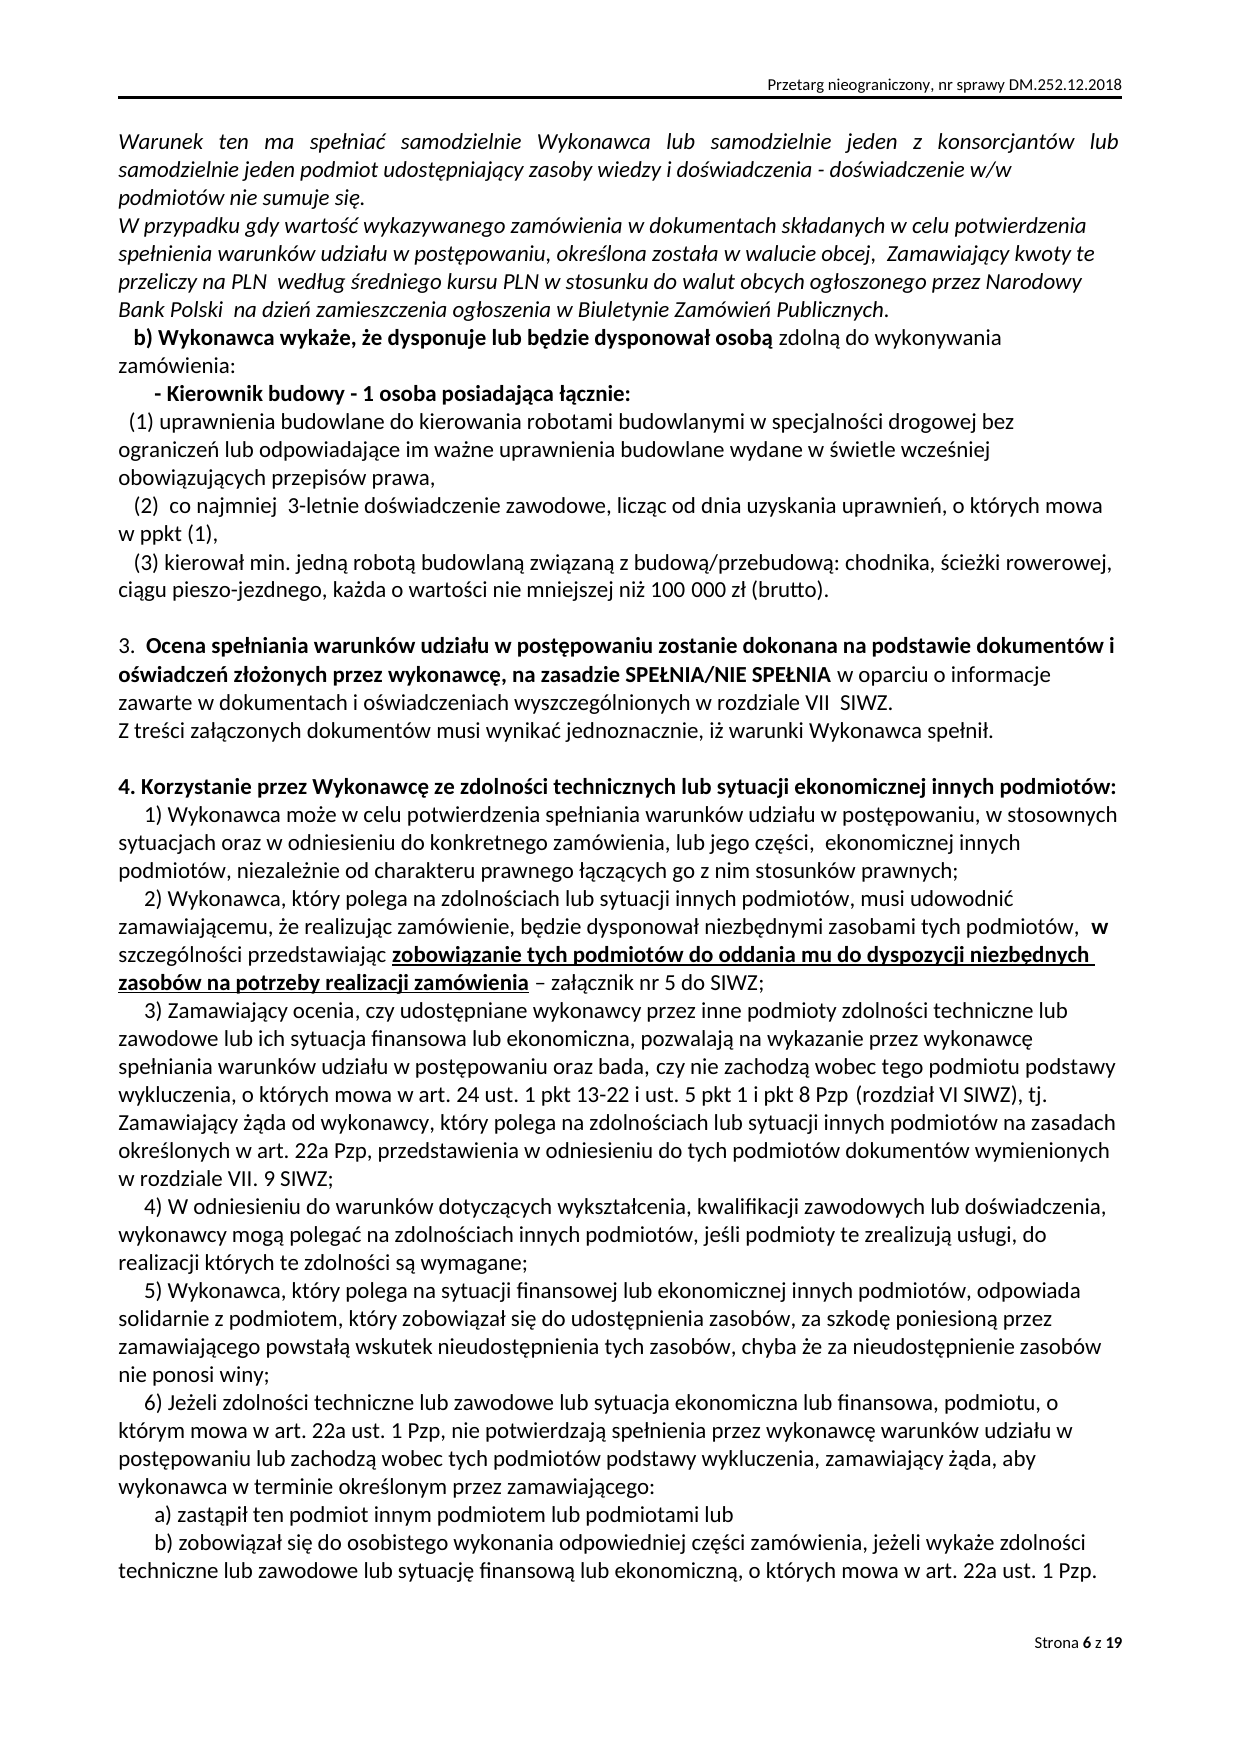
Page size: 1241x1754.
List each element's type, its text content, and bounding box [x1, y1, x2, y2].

text b) Wykonawca wykaże, że dysponuje lub będzie dysponował osobą zdolną do wykonywania zamówienia: [118, 323, 1122, 379]
text (2) co najmniej 3-letnie doświadczenie zawodowe, licząc od dnia uzyskania uprawnień, o których mowa w ppkt (1), [118, 492, 1122, 548]
text b) zobowiązał się do osobistego wykonania odpowiedniej części zamówienia, jeżeli wykaże zdolności techniczne lub zawodowe lub sytuację finansową lub ekonomiczną, o których mowa w art. 22a ust. 1 Pzp. [118, 1528, 1122, 1584]
text a) zastąpił ten podmiot innym podmiotem lub podmiotami lub [118, 1500, 1122, 1528]
text 2) Wykonawca, który polega na zdolnościach lub sytuacji innych podmiotów, musi udowodnić [118, 884, 1122, 912]
text 4) W odniesieniu do warunków dotyczących wykształcenia, kwalifikacji zawodowych lub doświadczenia, wykonawcy mogą polegać na zdolnościach innych podmiotów, jeśli podmioty te zrealizują usługi, do realizacji których te zdolności są wymagane; [118, 1192, 1122, 1276]
text podmiotów nie sumuje się. [118, 183, 1122, 211]
text Warunek ten ma spełniać samodzielnie Wykonawca lub samodzielnie jeden z konsorcjantów lub samodzielnie jeden podmiot udostępniający zasoby wiedzy i doświadczenia - doświadczenie w/w [118, 127, 1122, 183]
text 5) Wykonawca, który polega na sytuacji finansowej lub ekonomicznej innych podmiotów, odpowiada solidarnie z podmiotem, który zobowiązał się do udostępnienia zasobów, za szkodę poniesioną przez zamawiającego powstałą wskutek nieudostępnienia tych zasobów, chyba że za nieudostępnienie zasobów nie ponosi winy; [118, 1276, 1122, 1388]
text W przypadku gdy wartość wykazywanego zamówienia w dokumentach składanych w celu potwierdzenia spełnienia warunków udziału w postępowaniu, określona została w walucie obcej, Zamawiający kwoty te przeliczy na PLN według średniego kursu PLN w stosunku do walut obcych ogłoszonego przez Narodowy Bank Polski na dzień zamieszczenia ogłoszenia w Biuletynie Zamówień Publicznych. [118, 211, 1122, 323]
text 1) Wykonawca może w celu potwierdzenia spełniania warunków udziału w postępowaniu, w stosownych sytuacjach oraz w odniesieniu do konkretnego zamówienia, lub jego części, ekonomicznej innych podmiotów, niezależnie od charakteru prawnego łączących go z nim stosunków prawnych; [118, 800, 1122, 884]
text 3. Ocena spełniania warunków udziału w postępowaniu zostanie dokonana na podstawie dokumentów i oświadczeń złożonych przez wykonawcę, na zasadzie SPEŁNIA/NIE SPEŁNIA w oparciu o informacje zawarte w dokumentach i oświadczeniach wyszczególnionych w rozdziale VII SIWZ. [118, 632, 1122, 716]
text - Kierownik budowy - 1 osoba posiadająca łącznie: [118, 379, 1122, 407]
text (3) kierował min. jedną robotą budowlaną związaną z budową/przebudową: chodnika, ścieżki rowerowej, ciągu pieszo-jezdnego, każda o wartości nie mniejszej niż 100 000 zł (brutto). [118, 548, 1122, 604]
text Z treści załączonych dokumentów musi wynikać jednoznacznie, iż warunki Wykonawca spełnił. [118, 716, 1122, 744]
text 6) Jeżeli zdolności techniczne lub zawodowe lub sytuacja ekonomiczna lub finansowa, podmiotu, o którym mowa w art. 22a ust. 1 Pzp, nie potwierdzają spełnienia przez wykonawcę warunków udziału w postępowaniu lub zachodzą wobec tych podmiotów podstawy wykluczenia, zamawiający żąda, aby wykonawca w terminie określonym przez zamawiającego: [118, 1388, 1122, 1500]
text 4. Korzystanie przez Wykonawcę ze zdolności technicznych lub sytuacji ekonomicznej innych podmiotów: [118, 772, 1122, 800]
text zamawiającemu, że realizując zamówienie, będzie dysponował niezbędnymi zasobami tych podmiotów, w szczególności przedstawiając zobowiązanie tych podmiotów do oddania mu do dyspozycji niezbędnych zasobów na potrzeby realizacji zamówienia – załącznik nr 5 do SIWZ; [118, 912, 1122, 996]
text 3) Zamawiający ocenia, czy udostępniane wykonawcy przez inne podmioty zdolności techniczne lub zawodowe lub ich sytuacja finansowa lub ekonomiczna, pozwalają na wykazanie przez wykonawcę spełniania warunków udziału w postępowaniu oraz bada, czy nie zachodzą wobec tego podmiotu podstawy wykluczenia, o których mowa w art. 24 ust. 1 pkt 13-22 i ust. 5 pkt 1 i pkt 8 Pzp (rozdział VI SIWZ), tj. Zamawiający żąda od wykonawcy, który polega na zdolnościach lub sytuacji innych podmiotów na zasadach określonych w art. 22a Pzp, przedstawienia w odniesieniu do tych podmiotów dokumentów wymienionych w rozdziale VII. 9 SIWZ; [118, 996, 1122, 1192]
text (1) uprawnienia budowlane do kierowania robotami budowlanymi w specjalności drogowej bez ograniczeń lub odpowiadające im ważne uprawnienia budowlane wydane w świetle wcześniej obowiązujących przepisów prawa, [118, 407, 1122, 492]
